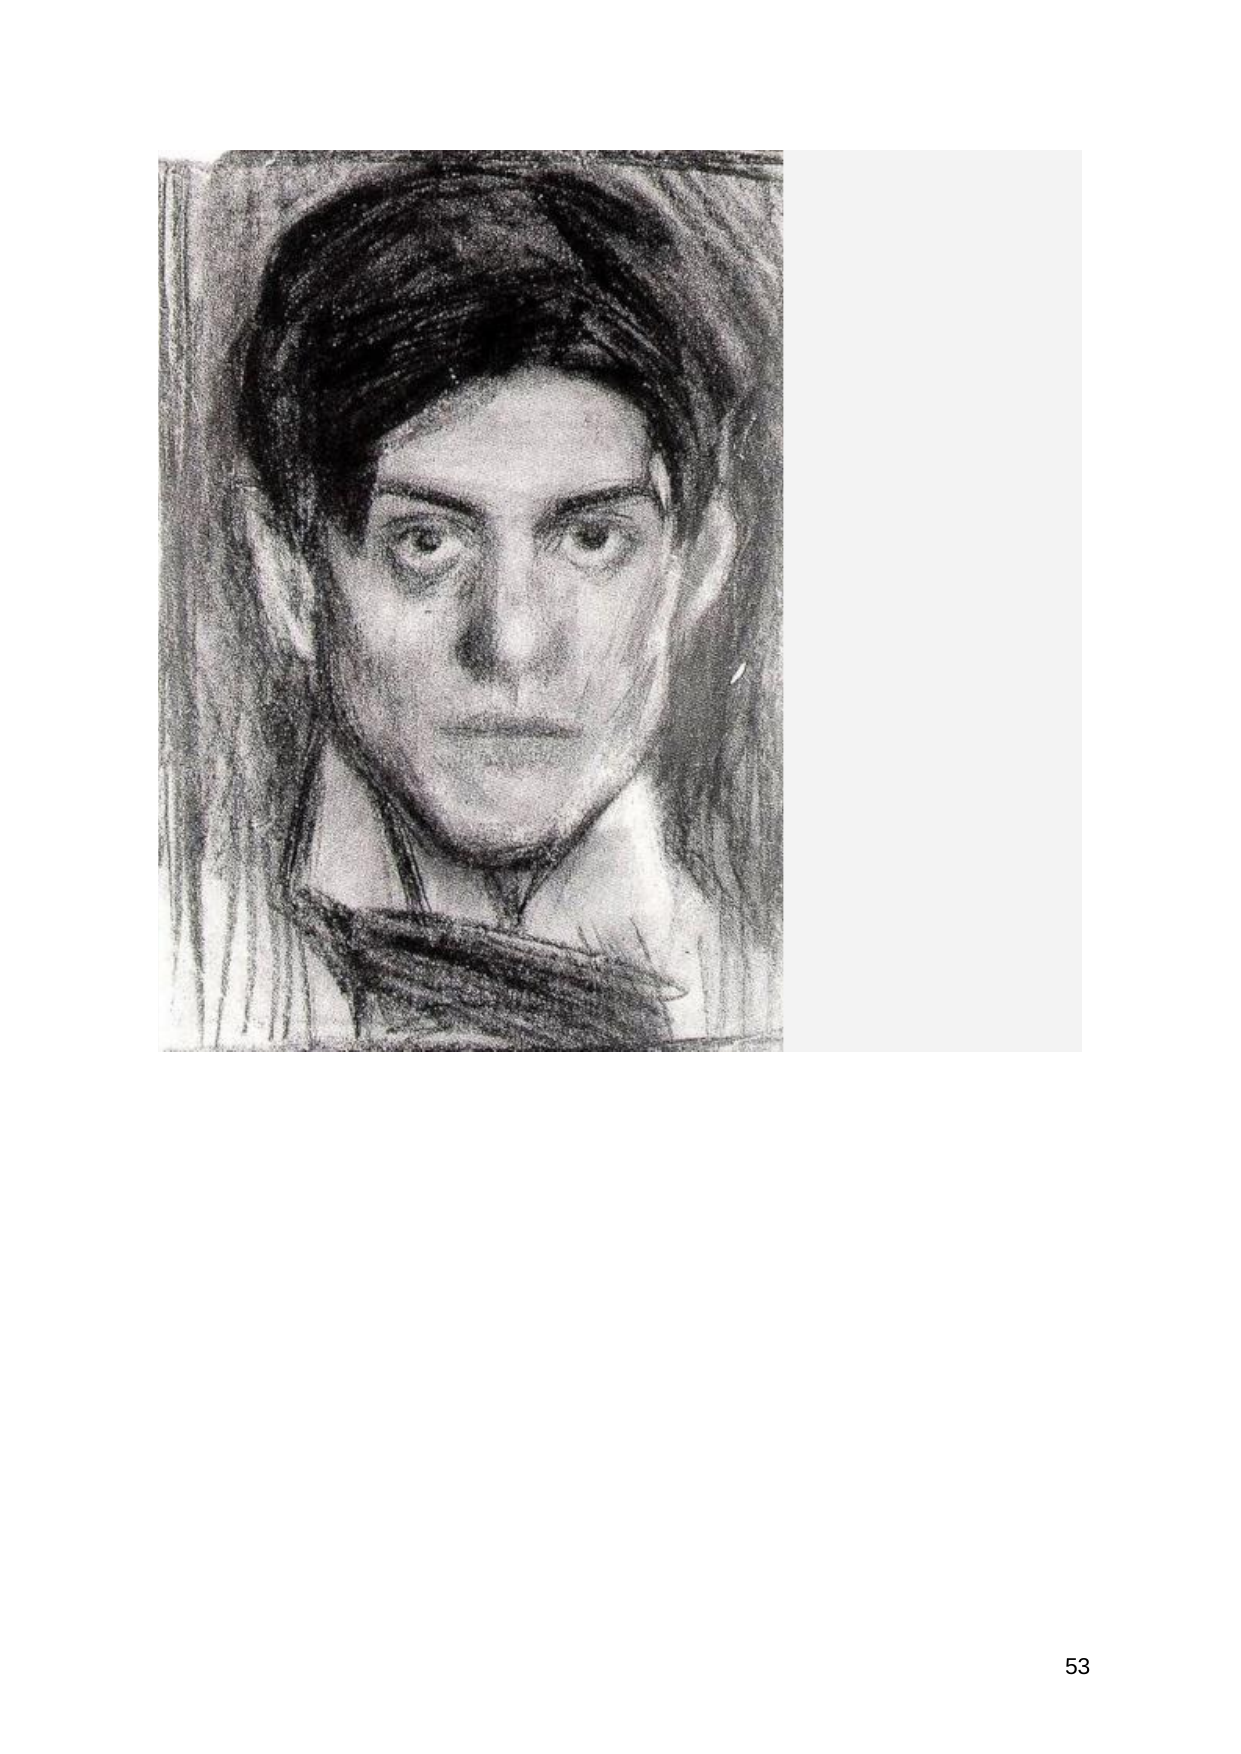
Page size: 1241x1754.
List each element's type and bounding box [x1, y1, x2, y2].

picture [158, 150, 784, 1052]
